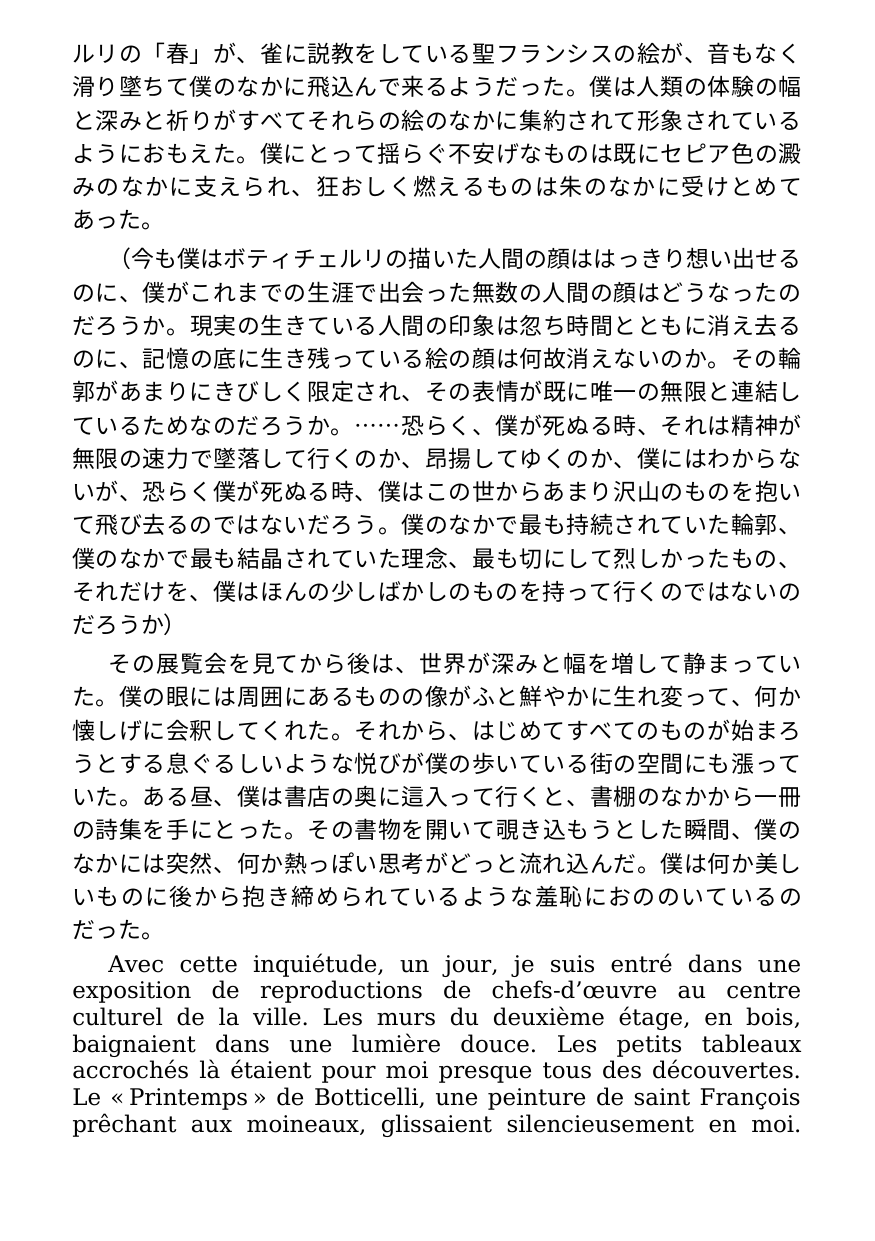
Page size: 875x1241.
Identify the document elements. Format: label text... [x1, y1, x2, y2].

text （今も僕はボティチェルリの描いた人間の顔ははっきり想い出せるのに、僕がこれまでの生涯で出会った無数の人間の顔はどうなったのだろうか。現実の生きている人間の印象は忽ち時間とともに消え去るのに、記憶の底に生き残っている絵の顔は何故消えないのか。その輪郭があまりにきびしく限定され、その表情が既に唯一の無限と連結しているためなのだろうか。……恐らく、僕が死ぬる時、それは精神が無限の速力で墜落して行くのか、昂揚してゆくのか、僕にはわからないが、恐らく僕が死ぬる時、僕はこの世からあまり沢山のものを抱いて飛び去るのではないだろう。僕のなかで最も持続されていた輪郭、僕のなかで最も結晶されていた理念、最も切にして烈しかったもの、それだけを、僕はほんの少しばかしのものを持って行くのではないのだろうか） [72, 241, 802, 640]
text Avec cette inquiétude, un jour, je suis entré dans une exposition de reproductions de chefs-d’œuvre au centre culturel de la ville. Les murs du deuxième étage, en bois, baignaient dans une lumière douce. Les petits tableaux accrochés là étaient pour moi presque tous des découvertes. Le « Printemps » de Botticelli, une peinture de saint François prêchant aux moineaux, glissaient silencieusement en moi. [72, 951, 802, 1138]
text ルリの「春」が、雀に説教をしている聖フランシスの絵が、音もなく滑り墜ちて僕のなかに飛込んで来るようだった。僕は人類の体験の幅と深みと祈りがすべてそれらの絵のなかに集約されて形象されているようにおもえた。僕にとって揺らぐ不安げなものは既にセピア色の澱みのなかに支えられ、狂おしく燃えるものは朱のなかに受けとめてあった。 [72, 36, 802, 235]
text その展覧会を見てから後は、世界が深みと幅を増して静まっていた。僕の眼には周囲にあるものの像がふと鮮やかに生れ変って、何か懐しげに会釈してくれた。それから、はじめてすべてのものが始まろうとする息ぐるしいような悦びが僕の歩いている街の空間にも漲っていた。ある昼、僕は書店の奥に這入って行くと、書棚のなかから一冊の詩集を手にとった。その書物を開いて覗き込もうとした瞬間、僕のなかには突然、何か熱っぽい思考がどっと流れ込んだ。僕は何か美しいものに後から抱き締められているような羞恥におののいているのだった。 [72, 646, 802, 945]
